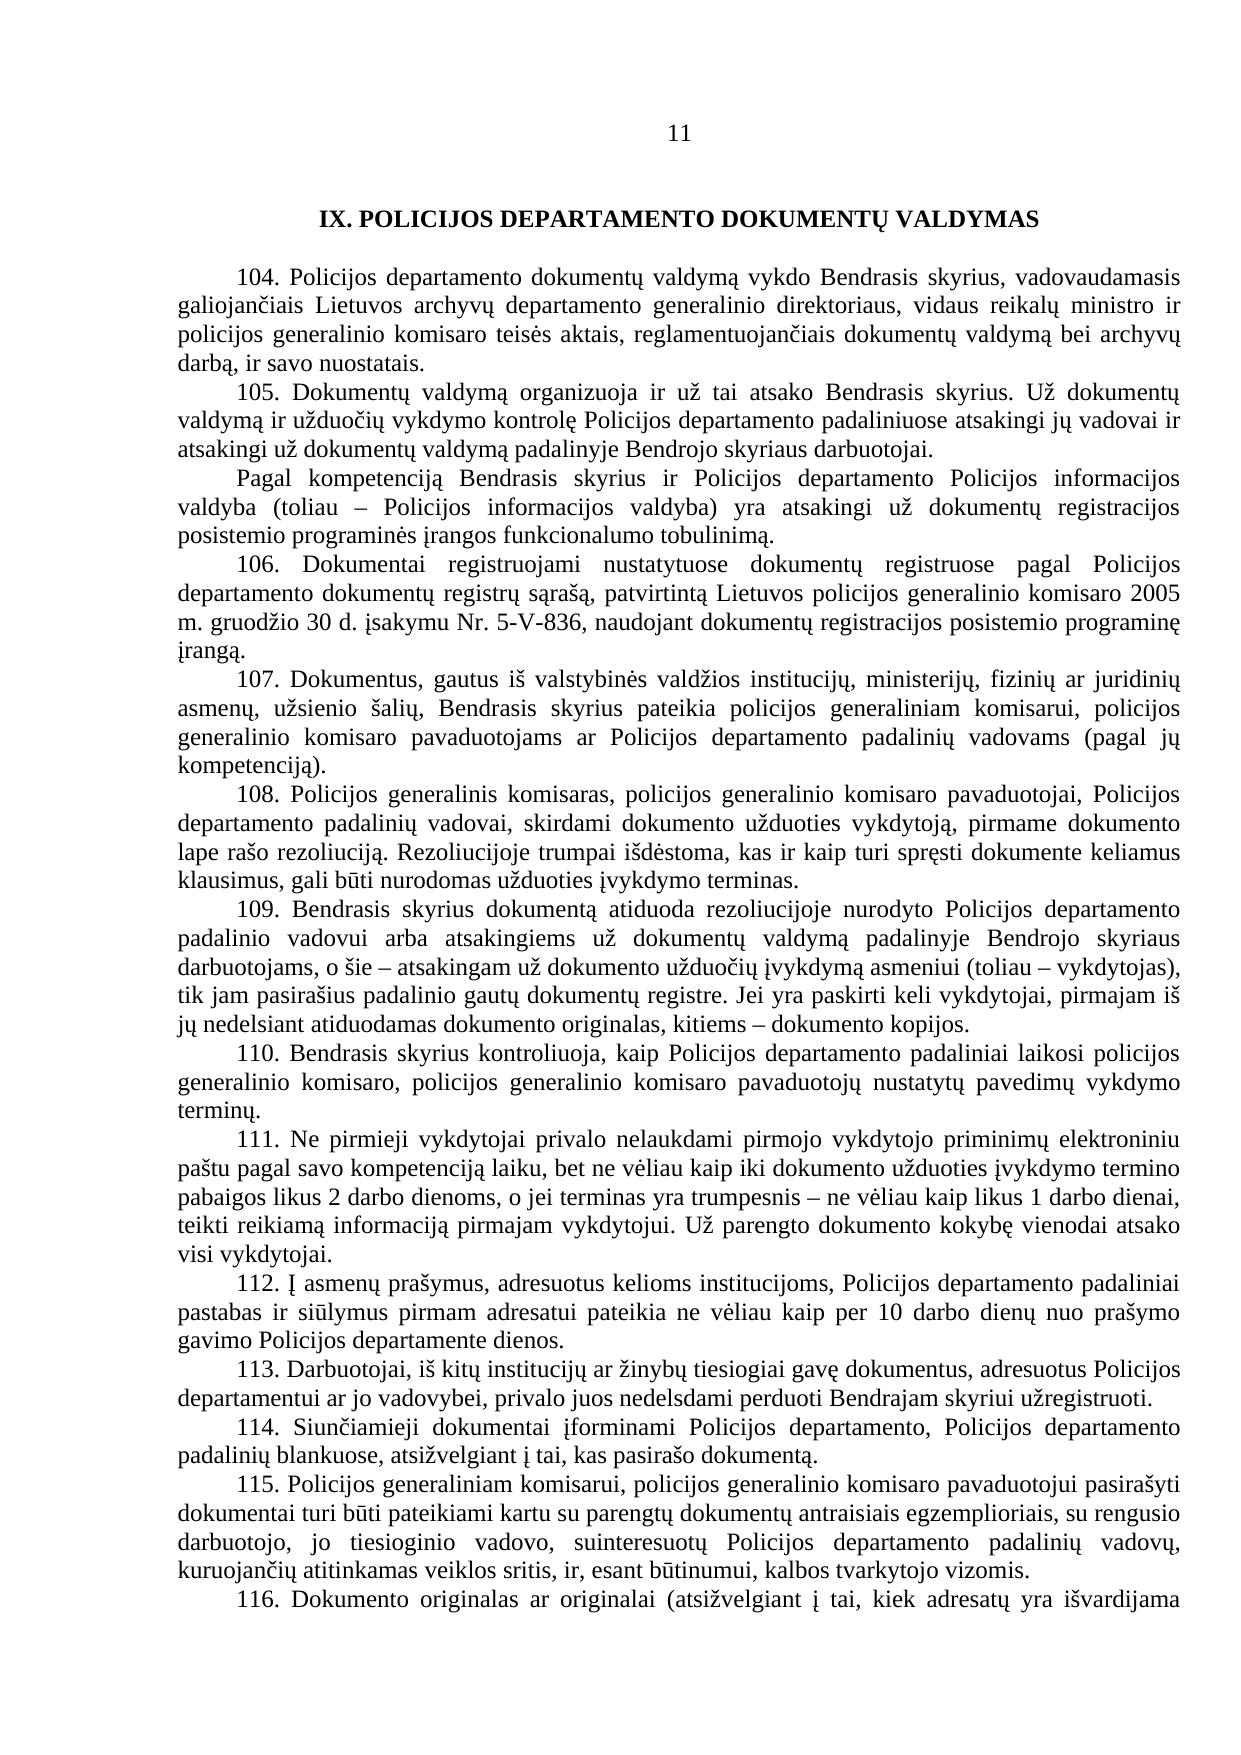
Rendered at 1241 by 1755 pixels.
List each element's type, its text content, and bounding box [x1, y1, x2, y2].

text 108. Policijos generalinis komisaras, policijos generalinio komisaro pavaduotojai, Policijos departamento padalinių vadovai, skirdami dokumento užduoties vykdytoją, pirmame dokumento lape rašo rezoliuciją. Rezoliucijoje trumpai išdėstoma, kas ir kaip turi spręsti dokumente keliamus klausimus, gali būti nurodomas užduoties įvykdymo terminas. [177, 779, 1181, 894]
text Pagal kompetenciją Bendrasis skyrius ir Policijos departamento Policijos informacijos valdyba (toliau – Policijos informacijos valdyba) yra atsakingi už dokumentų registracijos posistemio programinės įrangos funkcionalumo tobulinimą. [177, 463, 1181, 549]
text 112. Į asmenų prašymus, adresuotus kelioms institucijoms, Policijos departamento padaliniai pastabas ir siūlymus pirmam adresatui pateikia ne vėliau kaip per 10 darbo dienų nuo prašymo gavimo Policijos departamente dienos. [177, 1268, 1181, 1354]
text 116. Dokumento originalas ar originalai (atsižvelgiant į tai, kiek adresatų yra išvardijama [177, 1584, 1181, 1613]
text 111. Ne pirmieji vykdytojai privalo nelaukdami pirmojo vykdytojo priminimų elektroniniu paštu pagal savo kompetenciją laiku, bet ne vėliau kaip iki dokumento užduoties įvykdymo termino pabaigos likus 2 darbo dienoms, o jei terminas yra trumpesnis – ne vėliau kaip likus 1 darbo dienai, teikti reikiamą informaciją pirmajam vykdytojui. Už parengto dokumento kokybę vienodai atsako visi vykdytojai. [177, 1124, 1181, 1268]
text IX. POLICIJOS DEPARTAMENTO DOKUMENTŲ VALDYMAS [177, 204, 1181, 233]
text 104. Policijos departamento dokumentų valdymą vykdo Bendrasis skyrius, vadovaudamasis galiojančiais Lietuvos archyvų departamento generalinio direktoriaus, vidaus reikalų ministro ir policijos generalinio komisaro teisės aktais, reglamentuojančiais dokumentų valdymą bei archyvų darbą, ir savo nuostatais. [177, 262, 1181, 377]
text 106. Dokumentai registruojami nustatytuose dokumentų registruose pagal Policijos departamento dokumentų registrų sąrašą, patvirtintą Lietuvos policijos generalinio komisaro 2005 m. gruodžio 30 d. įsakymu Nr. 5-V-836, naudojant dokumentų registracijos posistemio programinę įrangą. [177, 549, 1181, 664]
text 115. Policijos generaliniam komisarui, policijos generalinio komisaro pavaduotojui pasirašyti dokumentai turi būti pateikiami kartu su parengtų dokumentų antraisiais egzemplioriais, su rengusio darbuotojo, jo tiesioginio vadovo, suinteresuotų Policijos departamento padalinių vadovų, kuruojančių atitinkamas veiklos sritis, ir, esant būtinumui, kalbos tvarkytojo vizomis. [177, 1469, 1181, 1584]
text 109. Bendrasis skyrius dokumentą atiduoda rezoliucijoje nurodyto Policijos departamento padalinio vadovui arba atsakingiems už dokumentų valdymą padalinyje Bendrojo skyriaus darbuotojams, o šie – atsakingam už dokumento užduočių įvykdymą asmeniui (toliau – vykdytojas), tik jam pasirašius padalinio gautų dokumentų registre. Jei yra paskirti keli vykdytojai, pirmajam iš jų nedelsiant atiduodamas dokumento originalas, kitiems – dokumento kopijos. [177, 894, 1181, 1038]
text 114. Siunčiamieji dokumentai įforminami Policijos departamento, Policijos departamento padalinių blankuose, atsižvelgiant į tai, kas pasirašo dokumentą. [177, 1412, 1181, 1469]
text 113. Darbuotojai, iš kitų institucijų ar žinybų tiesiogiai gavę dokumentus, adresuotus Policijos departamentui ar jo vadovybei, privalo juos nedelsdami perduoti Bendrajam skyriui užregistruoti. [177, 1354, 1181, 1412]
text 107. Dokumentus, gautus iš valstybinės valdžios institucijų, ministerijų, fizinių ar juridinių asmenų, užsienio šalių, Bendrasis skyrius pateikia policijos generaliniam komisarui, policijos generalinio komisaro pavaduotojams ar Policijos departamento padalinių vadovams (pagal jų kompetenciją). [177, 664, 1181, 779]
text 110. Bendrasis skyrius kontroliuoja, kaip Policijos departamento padaliniai laikosi policijos generalinio komisaro, policijos generalinio komisaro pavaduotojų nustatytų pavedimų vykdymo terminų. [177, 1038, 1181, 1124]
text 105. Dokumentų valdymą organizuoja ir už tai atsako Bendrasis skyrius. Už dokumentų valdymą ir užduočių vykdymo kontrolę Policijos departamento padaliniuose atsakingi jų vadovai ir atsakingi už dokumentų valdymą padalinyje Bendrojo skyriaus darbuotojai. [177, 377, 1181, 463]
